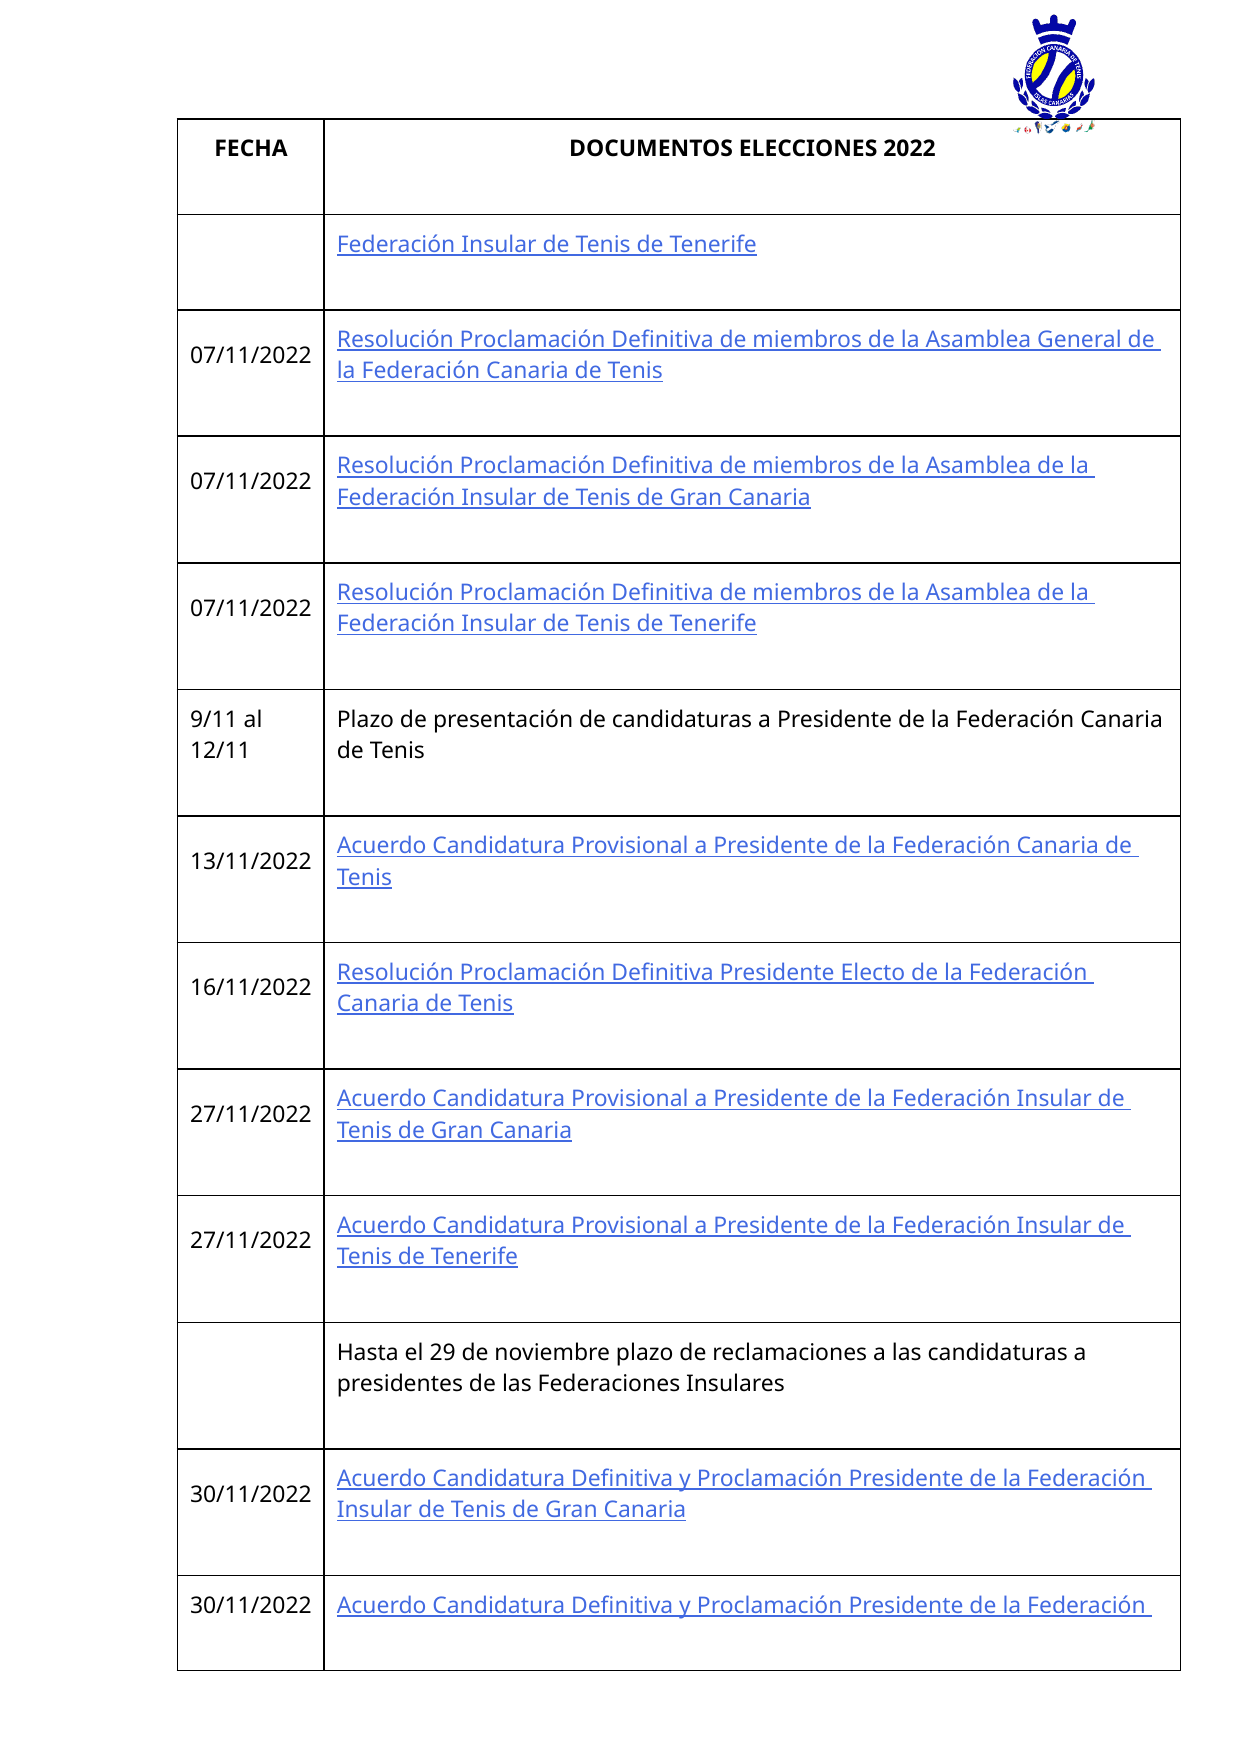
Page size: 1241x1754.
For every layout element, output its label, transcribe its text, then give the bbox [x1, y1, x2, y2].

table_cell Resolución Proclamación Definitiva de miembros de la Asamblea General de la Federación Canaria de Tenis [325, 311, 1180, 435]
table_cell 13/11/2022 [178, 817, 323, 942]
table_cell Acuerdo Candidatura Provisional a Presidente de la Federación Canaria de Tenis [325, 817, 1180, 942]
table_cell Acuerdo Candidatura Provisional a Presidente de la Federación Insular de Tenis de Tenerife [325, 1196, 1180, 1321]
table_cell Plazo de presentación de candidaturas a Presidente de la Federación Canaria de Tenis [325, 690, 1180, 815]
table_cell Acuerdo Candidatura Provisional a Presidente de la Federación Insular de Tenis de Gran Canaria [325, 1070, 1180, 1195]
table_header FECHA [178, 120, 323, 213]
table_cell Resolución Proclamación Definitiva Presidente Electo de la Federación Canaria de Tenis [325, 943, 1180, 1068]
table_header DOCUMENTOS ELECCIONES 2022 [325, 120, 1180, 213]
table_cell Acuerdo Candidatura Definitiva y Proclamación Presidente de la Federación [325, 1576, 1180, 1670]
table_cell Federación Insular de Tenis de Tenerife [325, 215, 1180, 309]
table_cell Resolución Proclamación Definitiva de miembros de la Asamblea de la Federación Insular de Tenis de Tenerife [325, 564, 1180, 688]
table_cell 07/11/2022 [178, 564, 323, 688]
table_cell 30/11/2022 [178, 1450, 323, 1574]
table_cell 07/11/2022 [178, 311, 323, 435]
table_cell [178, 215, 323, 309]
table_cell 30/11/2022 [178, 1576, 323, 1670]
table_cell 9/11 al 12/11 [178, 690, 323, 815]
table_cell 27/11/2022 [178, 1070, 323, 1195]
table_cell 07/11/2022 [178, 437, 323, 562]
table_cell 16/11/2022 [178, 943, 323, 1068]
table_cell Hasta el 29 de noviembre plazo de reclamaciones a las candidaturas a presidentes de las Federaciones Insulares [325, 1323, 1180, 1448]
table_cell Resolución Proclamación Definitiva de miembros de la Asamblea de la Federación Insular de Tenis de Gran Canaria [325, 437, 1180, 562]
table_cell 27/11/2022 [178, 1196, 323, 1321]
table_cell [178, 1323, 323, 1448]
table_cell Acuerdo Candidatura Definitiva y Proclamación Presidente de la Federación Insular de Tenis de Gran Canaria [325, 1450, 1180, 1574]
